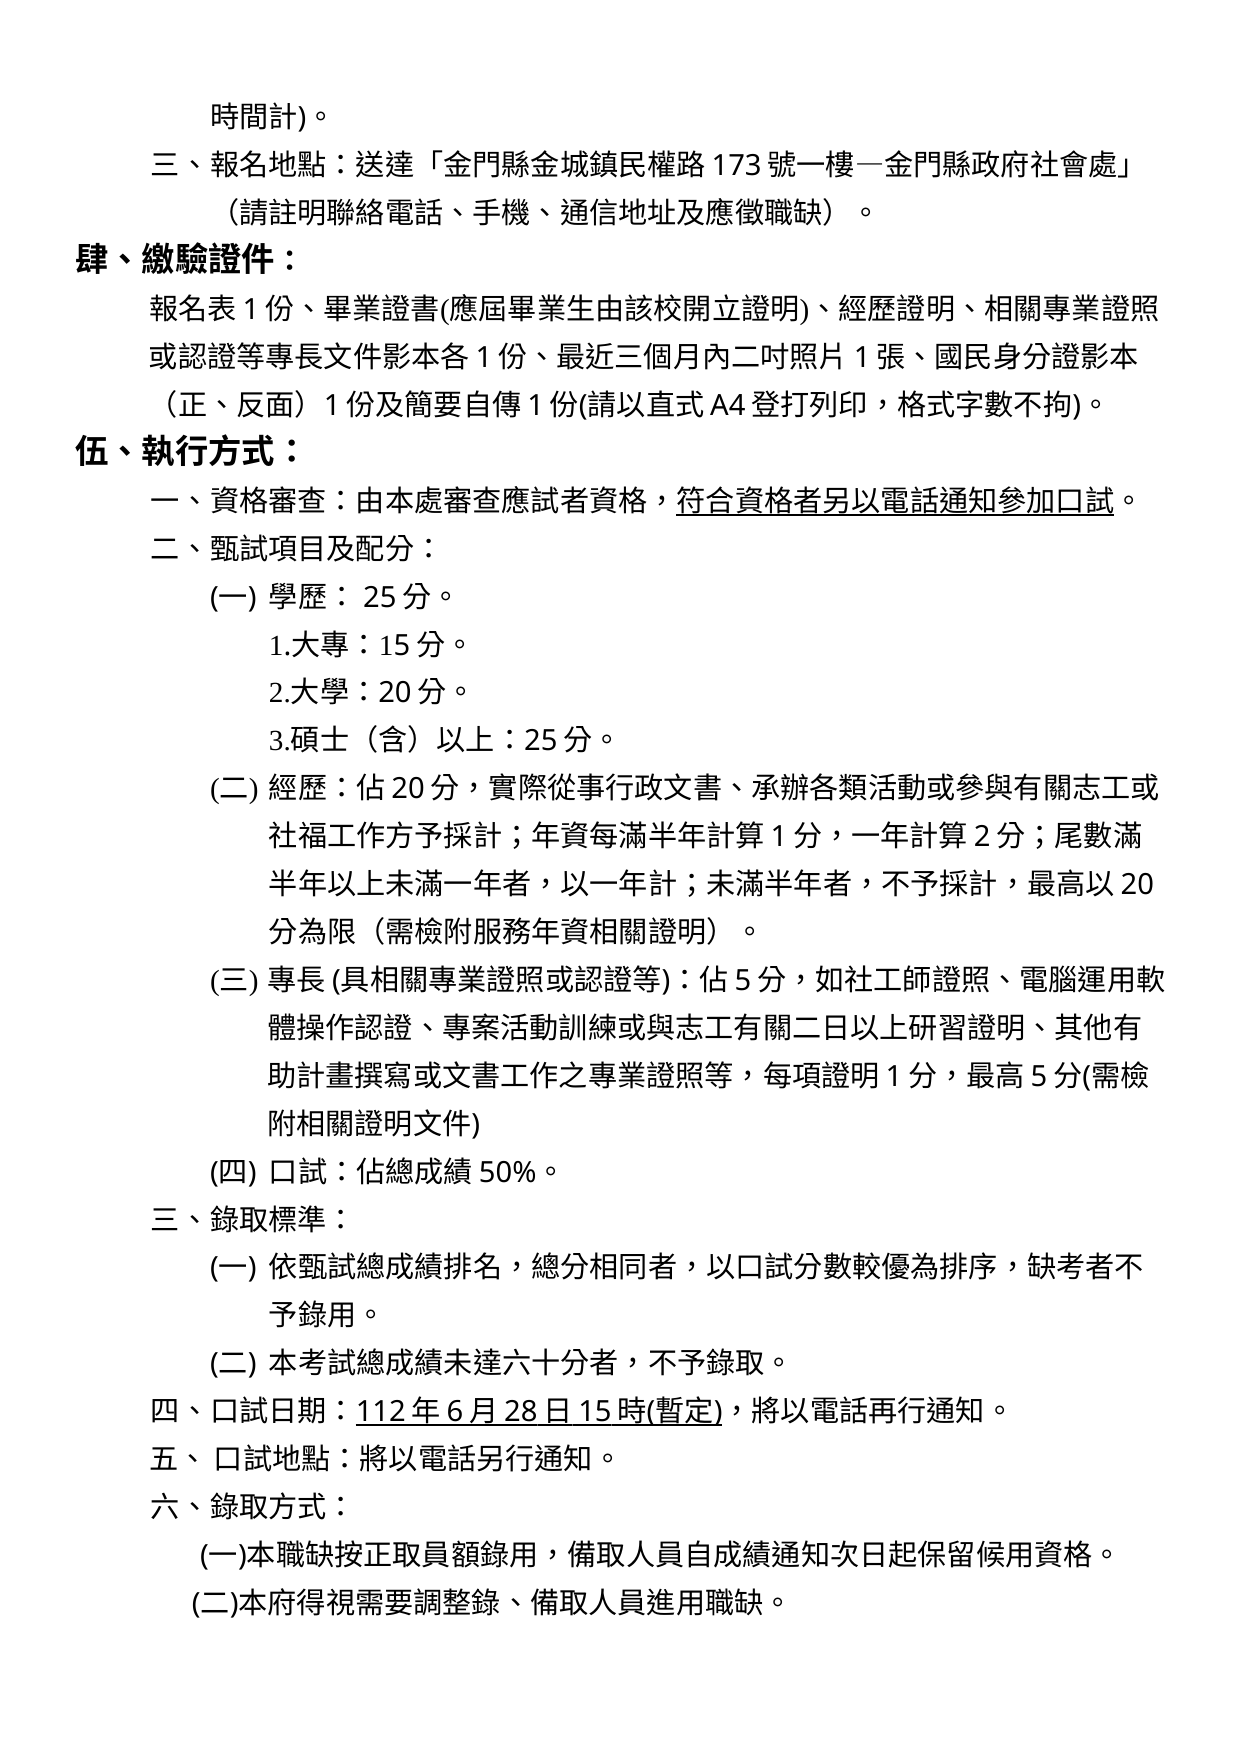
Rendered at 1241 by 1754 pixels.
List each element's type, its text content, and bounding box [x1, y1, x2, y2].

text 肆、繳驗證件： [75, 233, 1165, 281]
list 錄取標準： [151, 1192, 1165, 1239]
list 學歷： 25分。 [210, 569, 1165, 617]
list 資格審查：由本處審查應試者資格，符合資格者另以電話通知參加口試。 [151, 473, 1165, 521]
list 口試地點：將以電話另行通知。 [149, 1431, 1165, 1479]
list 依甄試總成績排名，總分相同者，以口試分數較優為排序，缺考者不予錄用。 [210, 1239, 1165, 1335]
text (一)本職缺按正取員額錄用，備取人員自成績通知次日起保留候用資格。 [200, 1527, 1165, 1575]
text 報名表1份、畢業證書(應屆畢業生由該校開立證明)、經歷證明、相關專業證照或認證等專長文件影本各1份、最近三個月內二吋照片1張、國民身分證影本（正、反面）1份及簡要自傳1份(請以直式A4登打列印，格式字數不拘)。 [149, 281, 1165, 425]
text 伍、執行方式： [75, 425, 1165, 473]
list 錄取方式： [151, 1479, 1165, 1527]
list 時間計)。 [151, 89, 1165, 137]
text (二)本府得視需要調整錄、備取人員進用職缺。 [75, 1575, 1165, 1623]
text 2.大學：20分。 [269, 664, 1165, 712]
list 本考試總成績未達六十分者，不予錄取。 [210, 1335, 1165, 1383]
text 3.碩士（含）以上：25分。 [269, 712, 1165, 760]
list 口試：佔總成績50%。 [210, 1144, 1165, 1192]
list 專長 (具相關專業證照或認證等)：佔5分，如社工師證照、電腦運用軟體操作認證、專案活動訓練或與志工有關二日以上研習證明、其他有助計畫撰寫或文書工作之專業證照等，每項證明1分，最高5分(需檢附相關證明文件) [210, 952, 1165, 1144]
list 甄試項目及配分： [151, 521, 1165, 569]
text 1.大專：15分。 [269, 617, 1165, 664]
list 口試日期：112年6月28日15時(暫定)，將以電話再行通知。 [151, 1383, 1165, 1431]
list 經歷：佔20分，實際從事行政文書、承辦各類活動或參與有關志工或社福工作方予採計；年資每滿半年計算1分，一年計算2分；尾數滿半年以上未滿一年者，以一年計；未滿半年者，不予採計，最高以20分為限（需檢附服務年資相關證明）。 [210, 760, 1165, 952]
list 報名地點：送達「金門縣金城鎮民權路173號一樓—金門縣政府社會處」（請註明聯絡電話、手機、通信地址及應徵職缺）。 [151, 137, 1165, 233]
